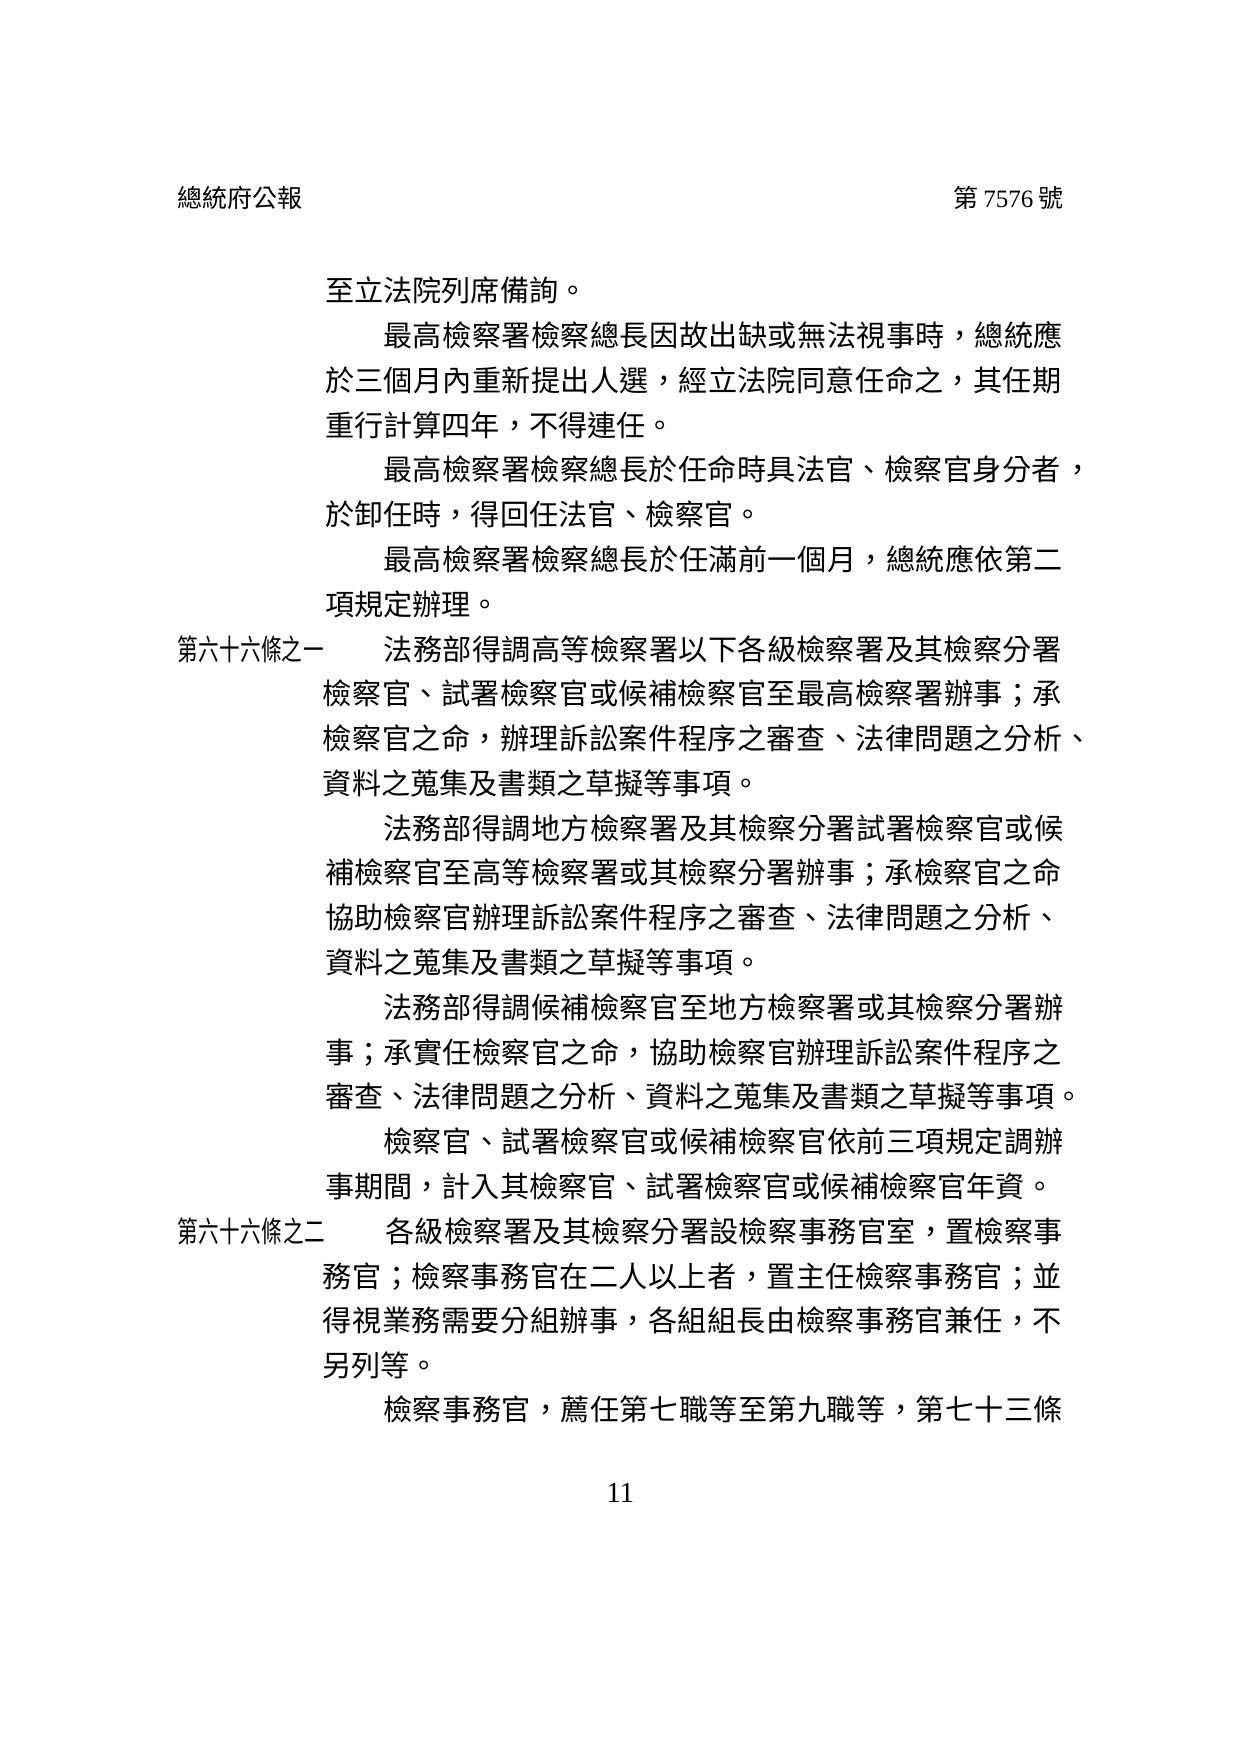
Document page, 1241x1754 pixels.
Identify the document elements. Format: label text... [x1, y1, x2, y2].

text 檢察事務官，薦任第七職等至第九職等，第七十三條 [325, 1386, 1063, 1429]
text 最高檢察署檢察總長於任命時具法官、檢察官身分者，於卸任時，得回任法官、檢察官。 [325, 445, 1063, 534]
text 法務部得調地方檢察署及其檢察分署試署檢察官或候補檢察官至高等檢察署或其檢察分署辦事；承檢察官之命，協助檢察官辦理訴訟案件程序之審查、法律問題之分析、資料之蒐集及書類之草擬等事項。 [325, 803, 1063, 982]
text 最高檢察署檢察總長於任滿前一個月，總統應依第二項規定辦理。 [325, 534, 1063, 624]
text 第六十六條之一 法務部得調高等檢察署以下各級檢察署及其檢察分署檢察官、試署檢察官或候補檢察官至最高檢察署辦事；承檢察官之命，辦理訴訟案件程序之審查、法律問題之分析、資料之蒐集及書類之草擬等事項。 [177, 624, 1063, 803]
text 檢察官、試署檢察官或候補檢察官依前三項規定調辦事期間，計入其檢察官、試署檢察官或候補檢察官年資。 [325, 1117, 1063, 1206]
text 第六十六條之二 各級檢察署及其檢察分署設檢察事務官室，置檢察事務官；檢察事務官在二人以上者，置主任檢察事務官；並得視業務需要分組辦事，各組組長由檢察事務官兼任，不另列等。 [177, 1206, 1063, 1386]
text 至立法院列席備詢。 [325, 266, 1063, 311]
text 最高檢察署檢察總長因故出缺或無法視事時，總統應於三個月內重新提出人選，經立法院同意任命之，其任期重行計算四年，不得連任。 [325, 311, 1063, 445]
text 法務部得調候補檢察官至地方檢察署或其檢察分署辦事；承實任檢察官之命，協助檢察官辦理訴訟案件程序之審查、法律問題之分析、資料之蒐集及書類之草擬等事項。 [325, 982, 1063, 1117]
